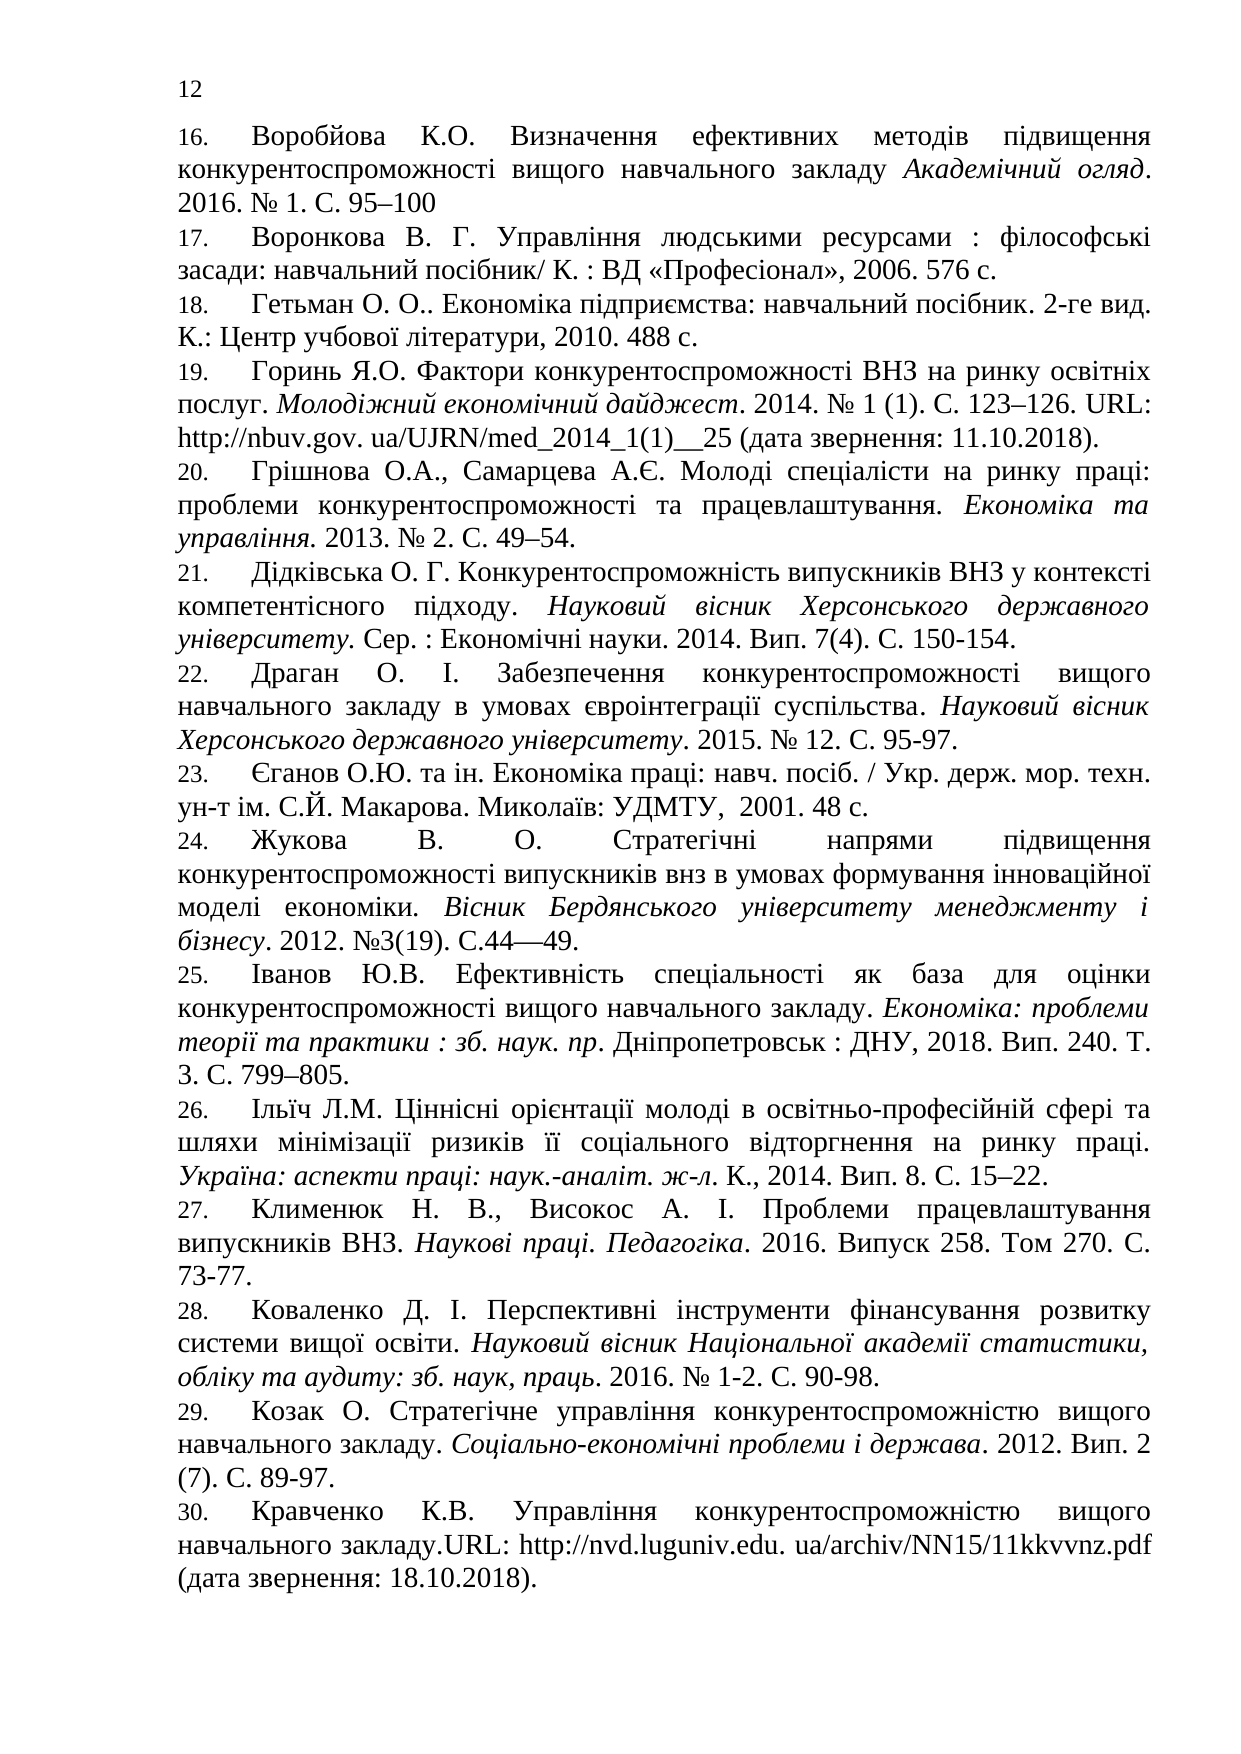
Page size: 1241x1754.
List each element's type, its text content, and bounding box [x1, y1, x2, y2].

list Горинь Я.О. Фактори конкурентоспроможності ВНЗ на ринку освітніх послуг. Молодіжний економічний дайджест. 2014. № 1 (1). С. 123–126. URL: http://nbuv.gov. ua/UJRN/med_2014_1(1)__25 (дата звернення: 11.10.2018). [177, 353, 1152, 453]
list Коваленко Д. І. Перспективні інструменти фінансування розвитку системи вищої освіти. Науковий вісник Національної академії статистики, обліку та аудиту: зб. наук, праць. 2016. № 1-2. С. 90-98. [177, 1292, 1152, 1393]
list Кравченко К.В. Управління конкурентоспроможністю вищого навчального закладу.URL: http://nvd.luguniv.edu. ua/archiv/NN15/11kkvvnz.pdf (дата звернення: 18.10.2018). [177, 1493, 1152, 1594]
list Іванов Ю.В. Ефективність спеціальності як база для оцінки конкурентоспроможності вищого навчального закладу. Економіка: проблеми теорії та практики : зб. наук. пр. Дніпропетровськ : ДНУ, 2018. Вип. 240. Т. 3. С. 799–805. [177, 957, 1152, 1091]
list Ільїч Л.М. Ціннісні орієнтації молоді в освітньо-професійній сфері та шляхи мінімізації ризиків її соціального відторгнення на ринку праці. Україна: аспекти праці: наук.-аналіт. ж-л. К., 2014. Вип. 8. С. 15–22. [177, 1091, 1152, 1191]
list Дідківська О. Г. Конкурентоспроможність випускників ВНЗ у контексті компетентісного підходу. Науковий вісник Херсонського державного університету. Сер. : Економічні науки. 2014. Вип. 7(4). С. 150-154. [177, 554, 1152, 655]
list Єганов О.Ю. та ін. Економіка праці: навч. посіб. / Укр. держ. мор. техн. ун-т ім. С.Й. Макарова. Миколаїв: УДМТУ, 2001. 48 с. [177, 755, 1152, 822]
list Драган О. І. Забезпечення конкурентоспроможності вищого навчального закладу в умовах євроінтеграції суспільства. Науковий вісник Херсонського державного університету. 2015. № 12. С. 95-97. [177, 655, 1152, 755]
list Грішнова О.А., Самарцева А.Є. Молоді спеціалісти на ринку праці: проблеми конкурентоспроможності та працевлаштування. Економіка та управління. 2013. № 2. С. 49–54. [177, 453, 1152, 554]
list Клименюк Н. В., Високос А. І. Проблеми працевлаштування випускників ВНЗ. Наукові праці. Педагогіка. 2016. Випуск 258. Том 270. С. 73-77. [177, 1191, 1152, 1292]
list Козак О. Стратегічне управління конкурентоспроможністю вищого навчального закладу. Соціально-економічні проблеми і держава. 2012. Вип. 2 (7). С. 89-97. [177, 1393, 1152, 1493]
list Воробйова К.О. Визначення ефективних методів підвищення конкурентоспроможності вищого навчального закладу Академічний огляд. 2016. № 1. С. 95–100 [177, 118, 1152, 219]
list Жукова В. О. Стратегічні напрями підвищення конкурентоспроможності випускників внз в умовах формування інноваційної моделі економіки. Вісник Бердянського університету менеджменту і бізнесу. 2012. №3(19). С.44—49. [177, 822, 1152, 957]
list Воронкова В. Г. Управління людськими ресурсами : філософські засади: навчальний посібник/ К. : ВД «Професіонал», 2006. 576 с. [177, 219, 1152, 286]
list Гетьман О. О.. Економіка підприємства: навчальний посібник. 2-ге вид. К.: Центр учбової літератури, 2010. 488 с. [177, 286, 1152, 353]
